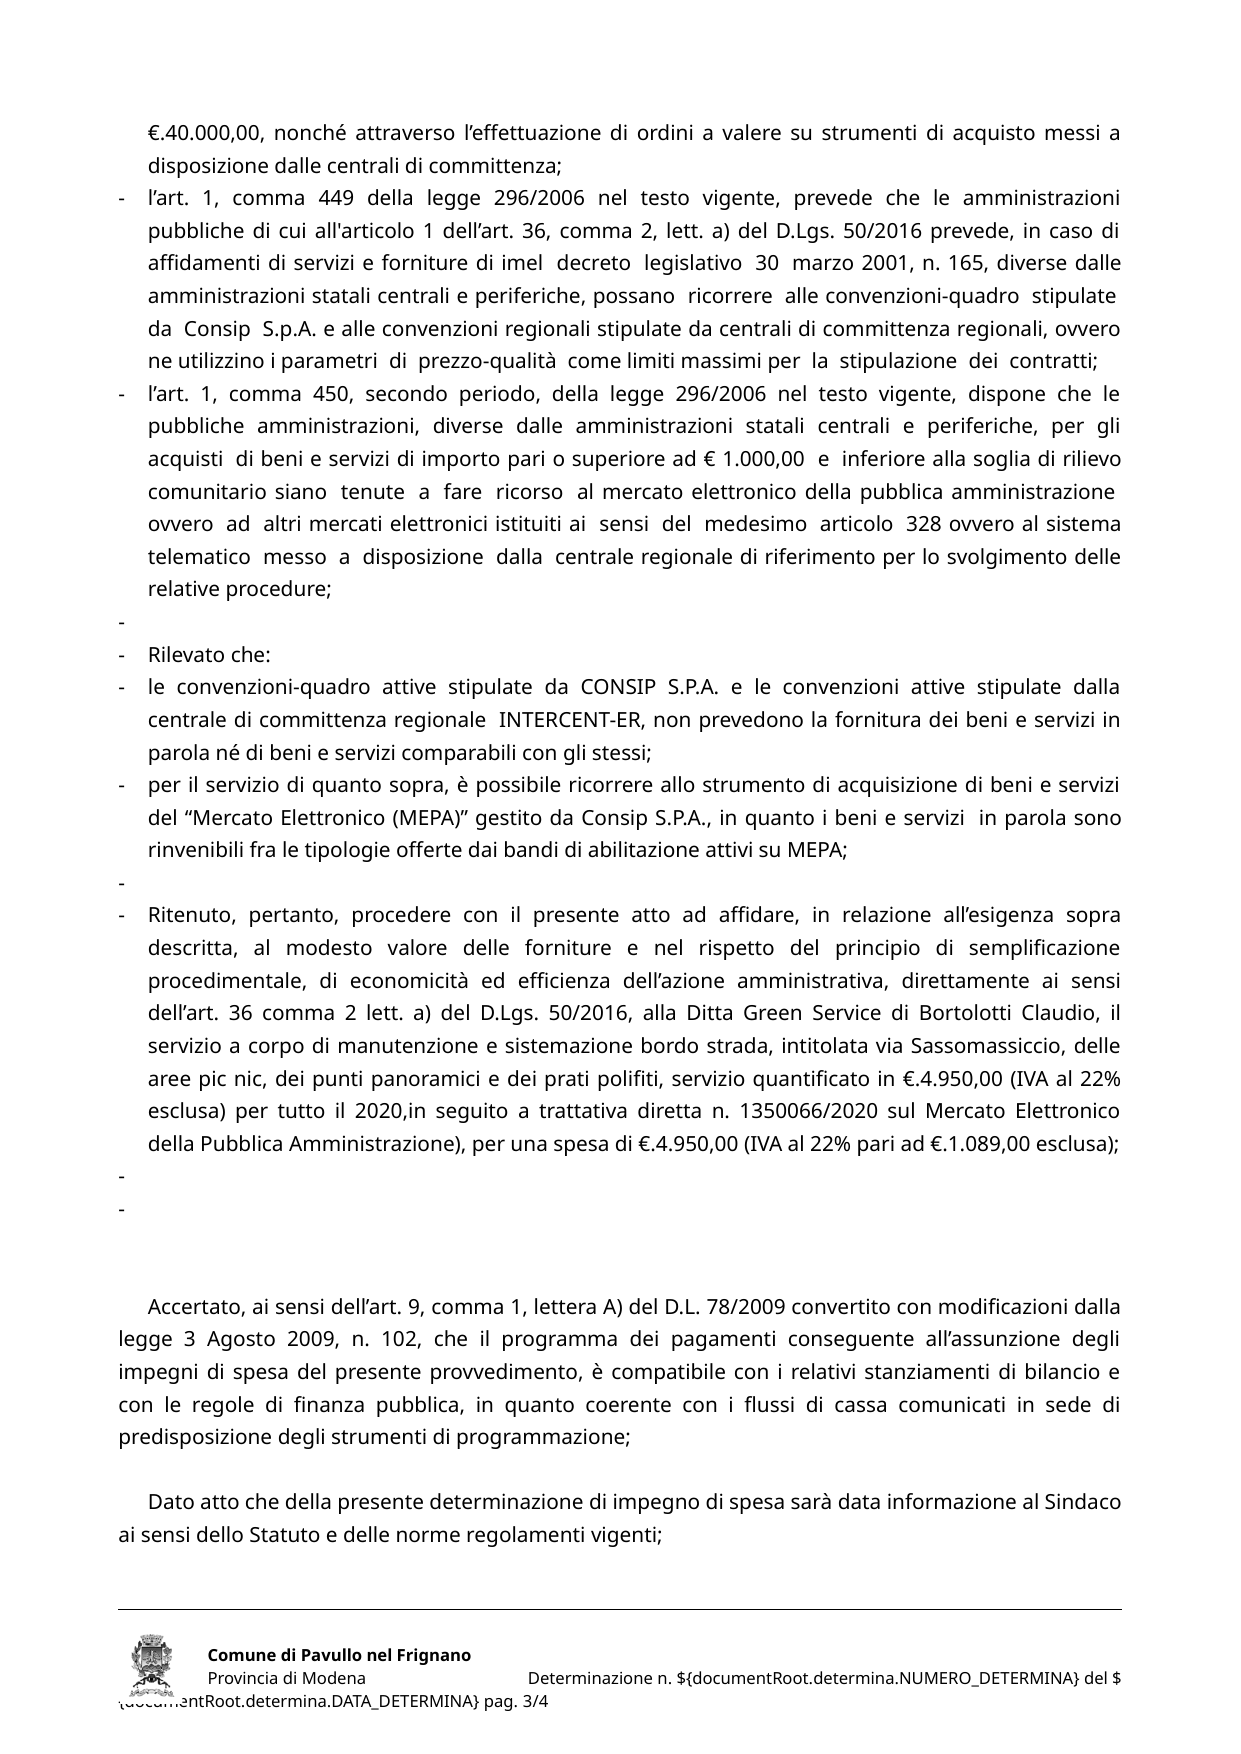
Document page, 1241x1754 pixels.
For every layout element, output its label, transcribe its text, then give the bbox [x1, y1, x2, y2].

text Accertato, ai sensi dell’art. 9, comma 1, lettera A) del D.L. 78/2009 convertito con modificazioni dalla legge 3 Agosto 2009, n. 102, che il programma dei pagamenti conseguente all’assunzione degli impegni di spesa del presente provvedimento, è compatibile con i relativi stanziamenti di bilancio e con le regole di finanza pubblica, in quanto coerente con i flussi di cassa comunicati in sede di predisposizione degli strumenti di programmazione; [118, 1292, 1122, 1451]
list Rilevato che: [118, 640, 1122, 668]
list le convenzioni-quadro attive stipulate da CONSIP S.P.A. e le convenzioni attive stipulate dalla centrale di committenza regionale INTERCENT-ER, non prevedono la fornitura dei beni e servizi in parola né di beni e servizi comparabili con gli stessi; [118, 672, 1122, 766]
text Dato atto che della presente determinazione di impegno di spesa sarà data informazione al Sindaco ai sensi dello Statuto e delle norme regolamenti vigenti; [118, 1487, 1122, 1548]
list Ritenuto, pertanto, procedere con il presente atto ad affidare, in relazione all’esigenza sopra descritta, al modesto valore delle forniture e nel rispetto del principio di semplificazione procedimentale, di economicità ed efficienza dell’azione amministrativa, direttamente ai sensi dell’art. 36 comma 2 lett. a) del D.Lgs. 50/2016, alla Ditta Green Service di Bortolotti Claudio, il servizio a corpo di manutenzione e sistemazione bordo strada, intitolata via Sassomassiccio, delle aree pic nic, dei punti panoramici e dei prati polifiti, servizio quantificato in €.4.950,00 (IVA al 22% esclusa) per tutto il 2020,in seguito a trattativa diretta n. 1350066/2020 sul Mercato Elettronico della Pubblica Amministrazione), per una spesa di €.4.950,00 (IVA al 22% pari ad €.1.089,00 esclusa); [118, 901, 1122, 1157]
list €.40.000,00, nonché attraverso l’effettuazione di ordini a valere su strumenti di acquisto messi a disposizione dalle centrali di committenza; [118, 118, 1122, 179]
list l’art. 1, comma 450, secondo periodo, della legge 296/2006 nel testo vigente, dispone che le pubbliche amministrazioni, diverse dalle amministrazioni statali centrali e periferiche, per gli acquisti di beni e servizi di importo pari o superiore ad € 1.000,00 e inferiore alla soglia di rilievo comunitario siano tenute a fare ricorso al mercato elettronico della pubblica amministrazione ovvero ad altri mercati elettronici istituiti ai sensi del medesimo articolo 328 ovvero al sistema telematico messo a disposizione dalla centrale regionale di riferimento per lo svolgimento delle relative procedure; [118, 379, 1122, 603]
list l’art. 1, comma 449 della legge 296/2006 nel testo vigente, prevede che le amministrazioni pubbliche di cui all'articolo 1 dell’art. 36, comma 2, lett. a) del D.Lgs. 50/2016 prevede, in caso di affidamenti di servizi e forniture di imel decreto legislativo 30 marzo 2001, n. 165, diverse dalle amministrazioni statali centrali e periferiche, possano ricorrere alle convenzioni-quadro stipulate da Consip S.p.A. e alle convenzioni regionali stipulate da centrali di committenza regionali, ovvero ne utilizzino i parametri di prezzo-qualità come limiti massimi per la stipulazione dei contratti; [118, 183, 1122, 375]
list per il servizio di quanto sopra, è possibile ricorrere allo strumento di acquisizione di beni e servizi del “Mercato Elettronico (MEPA)” gestito da Consip S.P.A., in quanto i beni e servizi in parola sono rinvenibili fra le tipologie offerte dai bandi di abilitazione attivi su MEPA; [118, 770, 1122, 864]
picture [120, 1631, 183, 1704]
